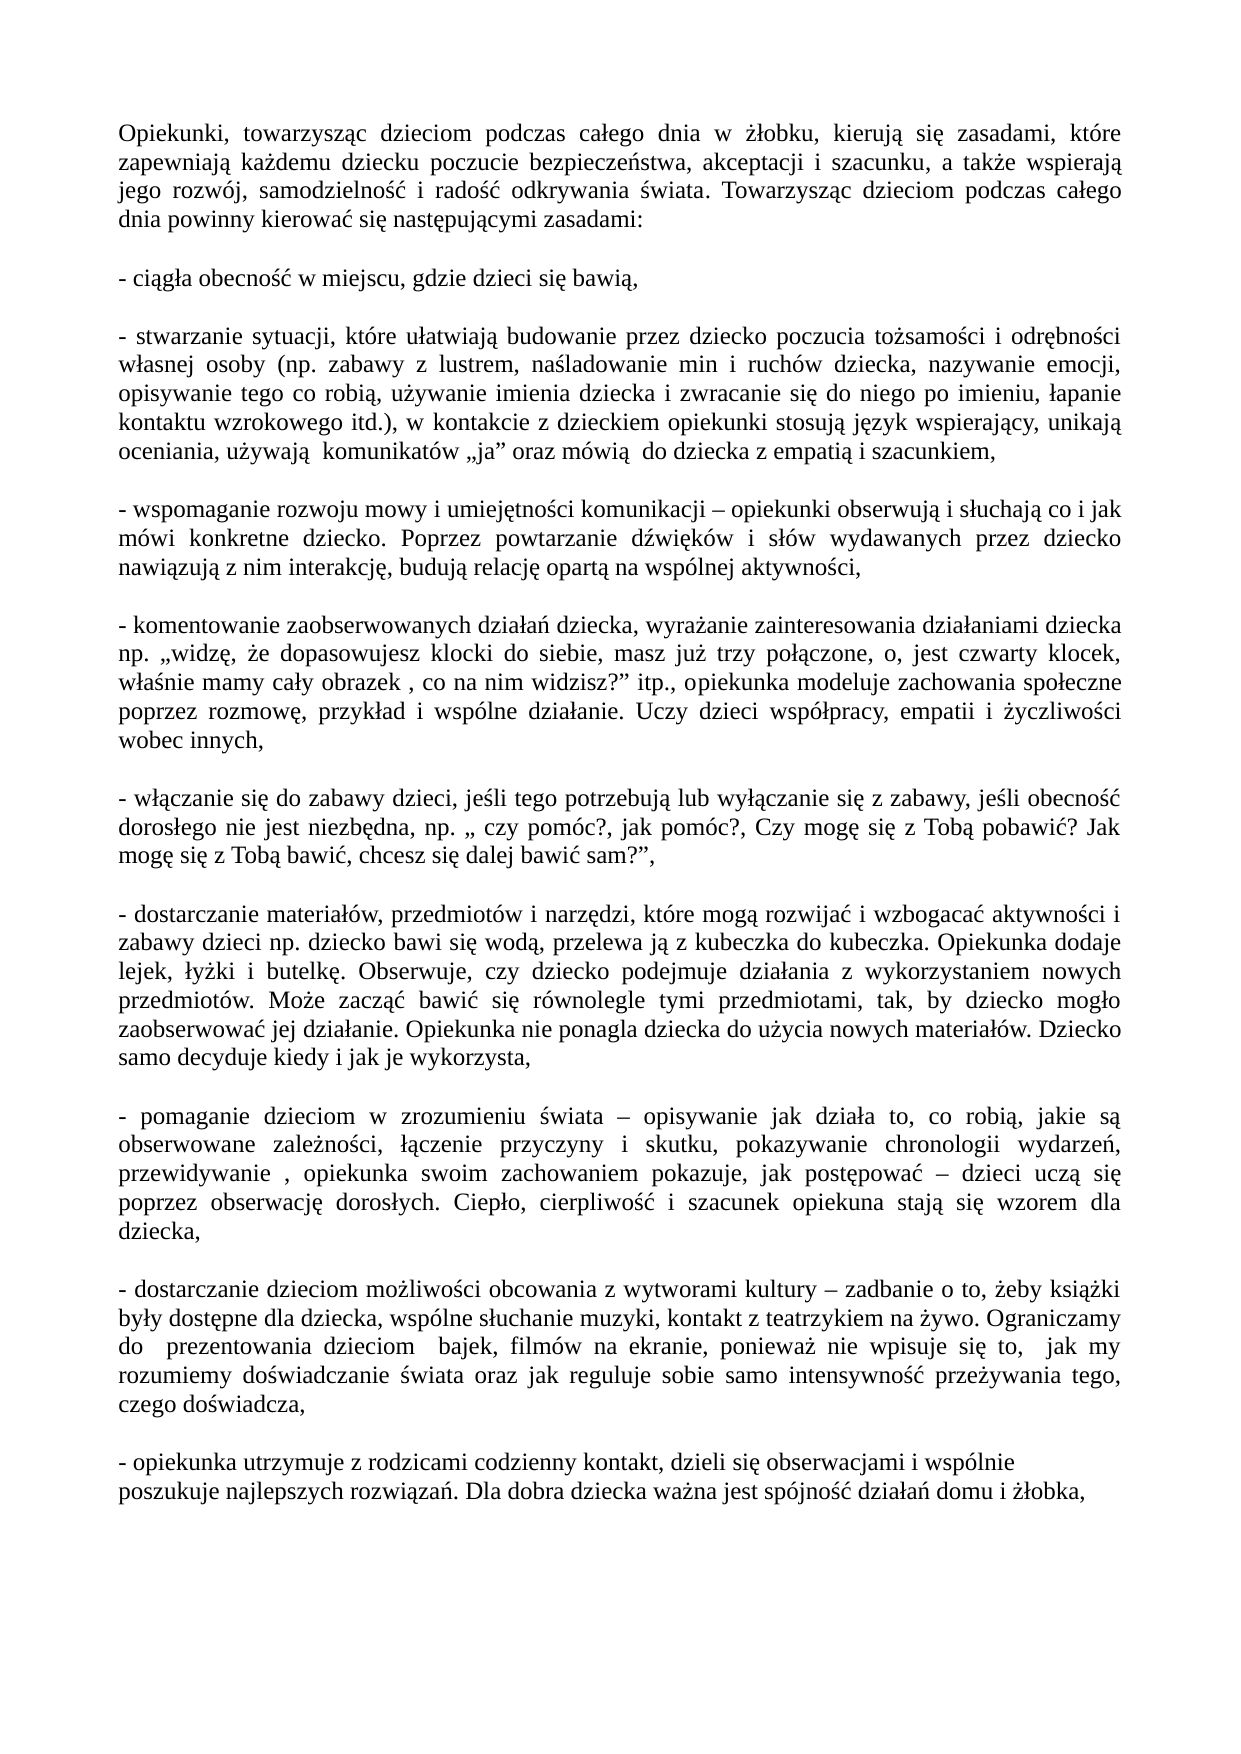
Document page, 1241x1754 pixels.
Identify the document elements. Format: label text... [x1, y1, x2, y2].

text - stwarzanie sytuacji, które ułatwiają budowanie przez dziecko poczucia tożsamości i odrębności własnej osoby (np. zabawy z lustrem, naśladowanie min i ruchów dziecka, nazywanie emocji, opisywanie tego co robią, używanie imienia dziecka i zwracanie się do niego po imieniu, łapanie kontaktu wzrokowego itd.), w kontakcie z dzieckiem opiekunki stosują język wspierający, unikają oceniania, używają komunikatów „ja” oraz mówią do dziecka z empatią i szacunkiem, [118, 321, 1122, 464]
text Opiekunki, towarzysząc dzieciom podczas całego dnia w żłobku, kierują się zasadami, które zapewniają każdemu dziecku poczucie bezpieczeństwa, akceptacji i szacunku, a także wspierają jego rozwój, samodzielność i radość odkrywania świata. Towarzysząc dzieciom podczas całego dnia powinny kierować się następującymi zasadami: [118, 118, 1122, 233]
text - wspomaganie rozwoju mowy i umiejętności komunikacji – opiekunki obserwują i słuchają co i jak mówi konkretne dziecko. Poprzez powtarzanie dźwięków i słów wydawanych przez dziecko nawiązują z nim interakcję, budują relację opartą na wspólnej aktywności, [118, 494, 1122, 580]
text - dostarczanie materiałów, przedmiotów i narzędzi, które mogą rozwijać i wzbogacać aktywności i zabawy dzieci np. dziecko bawi się wodą, przelewa ją z kubeczka do kubeczka. Opiekunka dodaje lejek, łyżki i butelkę. Obserwuje, czy dziecko podejmuje działania z wykorzystaniem nowych przedmiotów. Może zacząć bawić się równolegle tymi przedmiotami, tak, by dziecko mogło zaobserwować jej działanie. Opiekunka nie ponagla dziecka do użycia nowych materiałów. Dziecko samo decyduje kiedy i jak je wykorzysta, [118, 899, 1122, 1071]
text - dostarczanie dzieciom możliwości obcowania z wytworami kultury – zadbanie o to, żeby książki były dostępne dla dziecka, wspólne słuchanie muzyki, kontakt z teatrzykiem na żywo. Ograniczamy do prezentowania dzieciom bajek, filmów na ekranie, ponieważ nie wpisuje się to, jak my rozumiemy doświadczanie świata oraz jak reguluje sobie samo intensywność przeżywania tego, czego doświadcza, [118, 1274, 1122, 1418]
text - pomaganie dzieciom w zrozumieniu świata – opisywanie jak działa to, co robią, jakie są obserwowane zależności, łączenie przyczyny i skutku, pokazywanie chronologii wydarzeń, przewidywanie , opiekunka swoim zachowaniem pokazuje, jak postępować – dzieci uczą się poprzez obserwację dorosłych. Ciepło, cierpliwość i szacunek opiekuna stają się wzorem dla dziecka, [118, 1101, 1122, 1244]
text - komentowanie zaobserwowanych działań dziecka, wyrażanie zainteresowania działaniami dziecka np. „widzę, że dopasowujesz klocki do siebie, masz już trzy połączone, o, jest czwarty klocek, właśnie mamy cały obrazek , co na nim widzisz?” itp., opiekunka modeluje zachowania społeczne poprzez rozmowę, przykład i wspólne działanie. Uczy dzieci współpracy, empatii i życzliwości wobec innych, [118, 610, 1122, 753]
text - opiekunka utrzymuje z rodzicami codzienny kontakt, dzieli się obserwacjami i wspólnie poszukuje najlepszych rozwiązań. Dla dobra dziecka ważna jest spójność działań domu i żłobka, [118, 1447, 1122, 1505]
text - włączanie się do zabawy dzieci, jeśli tego potrzebują lub wyłączanie się z zabawy, jeśli obecność dorosłego nie jest niezbędna, np. „ czy pomóc?, jak pomóc?, Czy mogę się z Tobą pobawić? Jak mogę się z Tobą bawić, chcesz się dalej bawić sam?”, [118, 783, 1122, 869]
text - ciągła obecność w miejscu, gdzie dzieci się bawią, [118, 263, 1122, 291]
